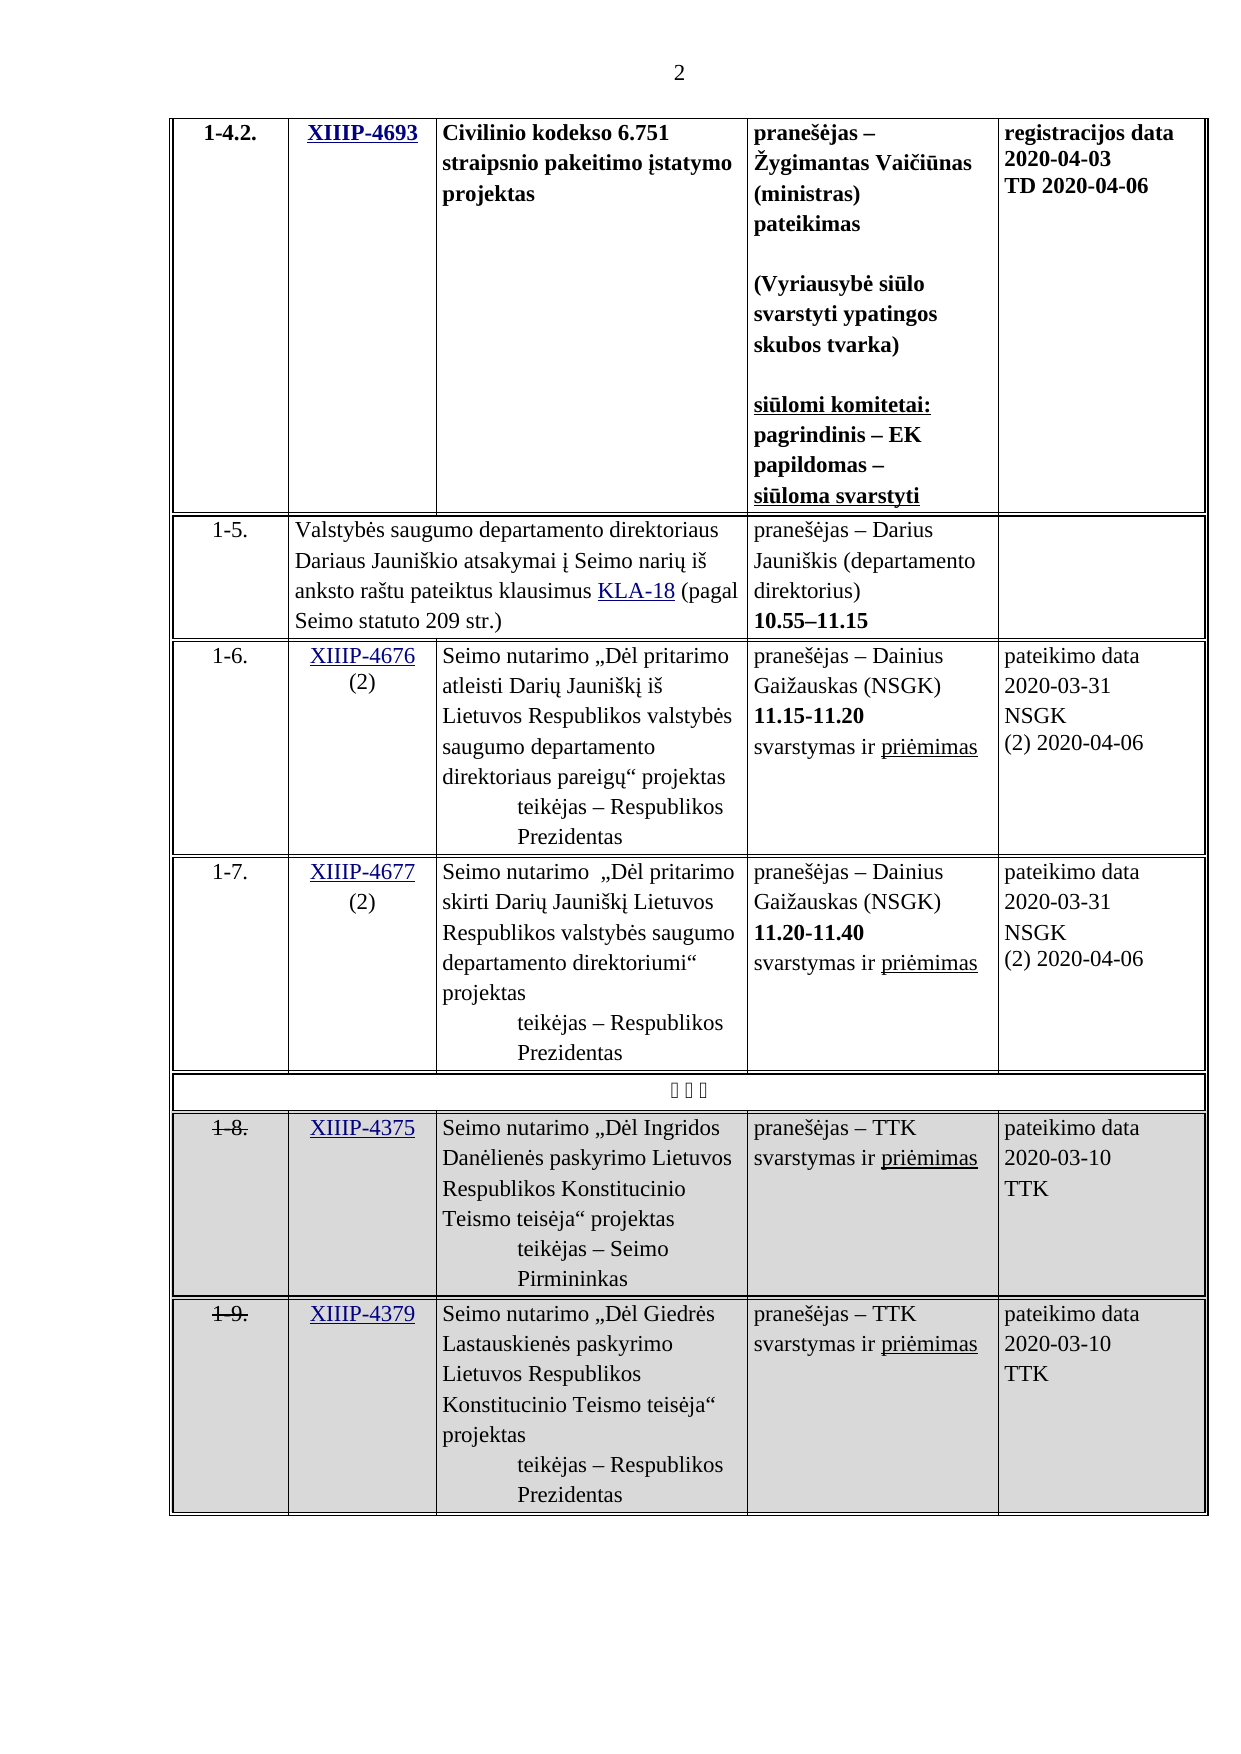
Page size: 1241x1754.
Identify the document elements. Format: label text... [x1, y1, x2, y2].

table_cell pateikimo data 2020-03-31 NSGK (2) 2020-04-06 [999, 642, 1204, 853]
table_cell pranešėjas – Dainius Gaižauskas (NSGK) 11.15-11.20 svarstymas ir priėmimas [748, 642, 998, 853]
table_cell XIIIP-4375 [289, 1114, 436, 1295]
table_cell 1-6. [174, 642, 288, 853]
table_cell pranešėjas – Žygimantas Vaičiūnas (ministras) pateikimas (Vyriausybė siūlo svarstyti ypatingos skubos tvarka) siūlomi komitetai: pagrindinis – EK papildomas – siūloma svarstyti [748, 119, 998, 512]
table_cell Seimo nutarimo „Dėl Ingridos Danėlienės paskyrimo Lietuvos Respublikos Konstitucinio Teismo teisėja“ projektas teikėjas – Seimo Pirmininkas [437, 1114, 747, 1295]
table_cell 1-9. [174, 1300, 288, 1512]
table_cell Seimo nutarimo „Dėl Giedrės Lastauskienės paskyrimo Lietuvos Respublikos Konstitucinio Teismo teisėja“ projektas teikėjas – Respublikos Prezidentas [437, 1300, 747, 1512]
table_cell 1-7. [174, 858, 288, 1070]
table_cell Civilinio kodekso 6.751 straipsnio pakeitimo įstatymo projektas [437, 119, 747, 512]
table_cell 1-4.2. [174, 119, 288, 512]
table_cell pateikimo data 2020-03-10 TTK [999, 1114, 1204, 1295]
table_cell Valstybės saugumo departamento direktoriaus Dariaus Jauniškio atsakymai į Seimo narių iš anksto raštu pateiktus klausimus KLA-18 (pagal Seimo statuto 209 str.) [289, 517, 747, 637]
table_cell [1209, 1110, 1240, 1295]
table_cell [1209, 118, 1240, 512]
table_cell XIIIP-4676 (2) [289, 642, 436, 853]
table_cell [1209, 1070, 1240, 1109]
table_cell pranešėjas – Dainius Gaižauskas (NSGK) 11.20-11.40 svarstymas ir priėmimas [748, 858, 998, 1070]
table_cell 1-8. [174, 1114, 288, 1295]
table_cell pranešėjas – Darius Jauniškis (departamento direktorius) 10.55–11.15 [748, 517, 998, 637]
table_cell [1209, 638, 1240, 853]
table_cell XIIIP-4693 [289, 119, 436, 512]
table_cell XIIIP-4677 (2) [289, 858, 436, 1070]
table_cell registracijos data 2020-04-03 TD 2020-04-06 [999, 119, 1204, 512]
table_cell [1209, 854, 1240, 1070]
table_cell Seimo nutarimo „Dėl pritarimo skirti Darių Jauniškį Lietuvos Respublikos valstybės saugumo departamento direktoriumi“ projektas teikėjas – Respublikos Prezidentas [437, 858, 747, 1070]
table_cell XIIIP-4379 [289, 1300, 436, 1512]
table_cell pateikimo data 2020-03-10 TTK [999, 1300, 1204, 1512]
table_cell Seimo nutarimo „Dėl pritarimo atleisti Darių Jauniškį iš Lietuvos Respublikos valstybės saugumo departamento direktoriaus pareigų“ projektas teikėjas – Respublikos Prezidentas [437, 642, 747, 853]
table_cell    [174, 1075, 1204, 1109]
table_cell [1209, 512, 1240, 637]
table_cell [1209, 1295, 1240, 1512]
table_cell pranešėjas – TTK svarstymas ir priėmimas [748, 1114, 998, 1295]
table_cell pateikimo data 2020-03-31 NSGK (2) 2020-04-06 [999, 858, 1204, 1070]
table_cell pranešėjas – TTK svarstymas ir priėmimas [748, 1300, 998, 1512]
table_cell 1-5. [174, 517, 288, 637]
table_cell [999, 517, 1204, 637]
